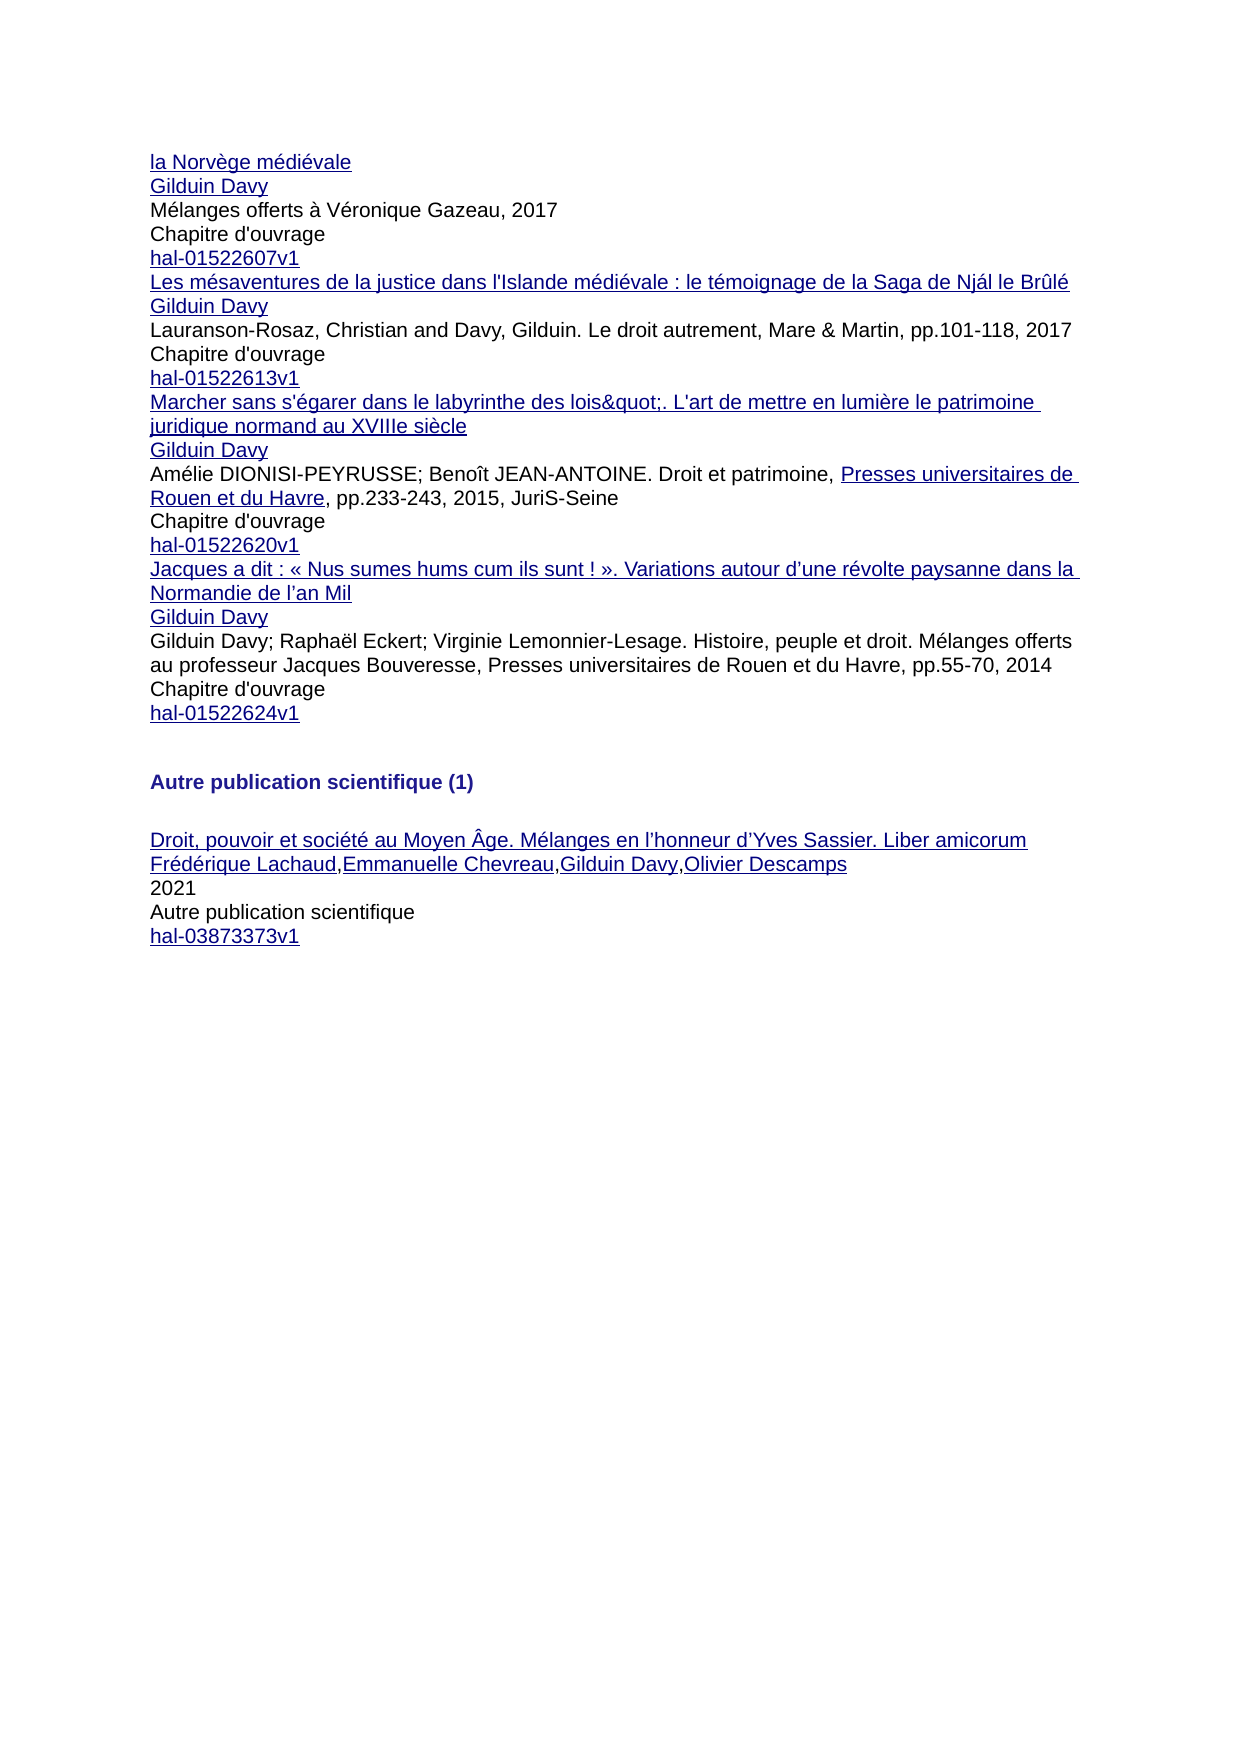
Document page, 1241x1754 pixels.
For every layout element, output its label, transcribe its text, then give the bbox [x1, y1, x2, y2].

table_header Droit, pouvoir et société au Moyen Âge. Mélanges en l’honneur d’Yves Sassier. Liber amicorum Frédérique Lachaud,Emmanuelle Chevreau,Gilduin Davy,Olivier Descamps 2021 Autre publication scientifique hal-03873373v1 [150, 828, 1090, 948]
subtitle Autre publication scientifique (1) [150, 770, 1090, 794]
table_cell Jacques a dit : « Nus sumes hums cum ils sunt ! ». Variations autour d’une révolte paysanne dans la Normandie de l’an Mil Gilduin Davy Gilduin Davy; Raphaël Eckert; Virginie Lemonnier-Lesage. Histoire, peuple et droit. Mélanges offerts au professeur Jacques Bouveresse, Presses universitaires de Rouen et du Havre, pp.55-70, 2014 Chapitre d'ouvrage hal-01522624v1 [150, 557, 1090, 725]
table_cell Marcher sans s'égarer dans le labyrinthe des lois&quot;. L'art de mettre en lumière le patrimoine juridique normand au XVIIIe siècle Gilduin Davy Amélie DIONISI-PEYRUSSE; Benoît JEAN-ANTOINE. Droit et patrimoine, Presses universitaires de Rouen et du Havre, pp.233-243, 2015, JuriS-Seine Chapitre d'ouvrage hal-01522620v1 [150, 390, 1090, 557]
table_cell Les mésaventures de la justice dans l'Islande médiévale : le témoignage de la Saga de Njál le Brûlé Gilduin Davy Lauranson-Rosaz, Christian and Davy, Gilduin. Le droit autrement, Mare & Martin, pp.101-118, 2017 Chapitre d'ouvrage hal-01522613v1 [150, 270, 1090, 389]
table_cell Petite esquisse d'hagiographie juridique : les lois de saint Olaf et la naissance de L’État de droit dans la Norvège médiévale Gilduin Davy Mélanges offerts à Véronique Gazeau, 2017 Chapitre d'ouvrage hal-01522607v1 [150, 150, 1090, 270]
